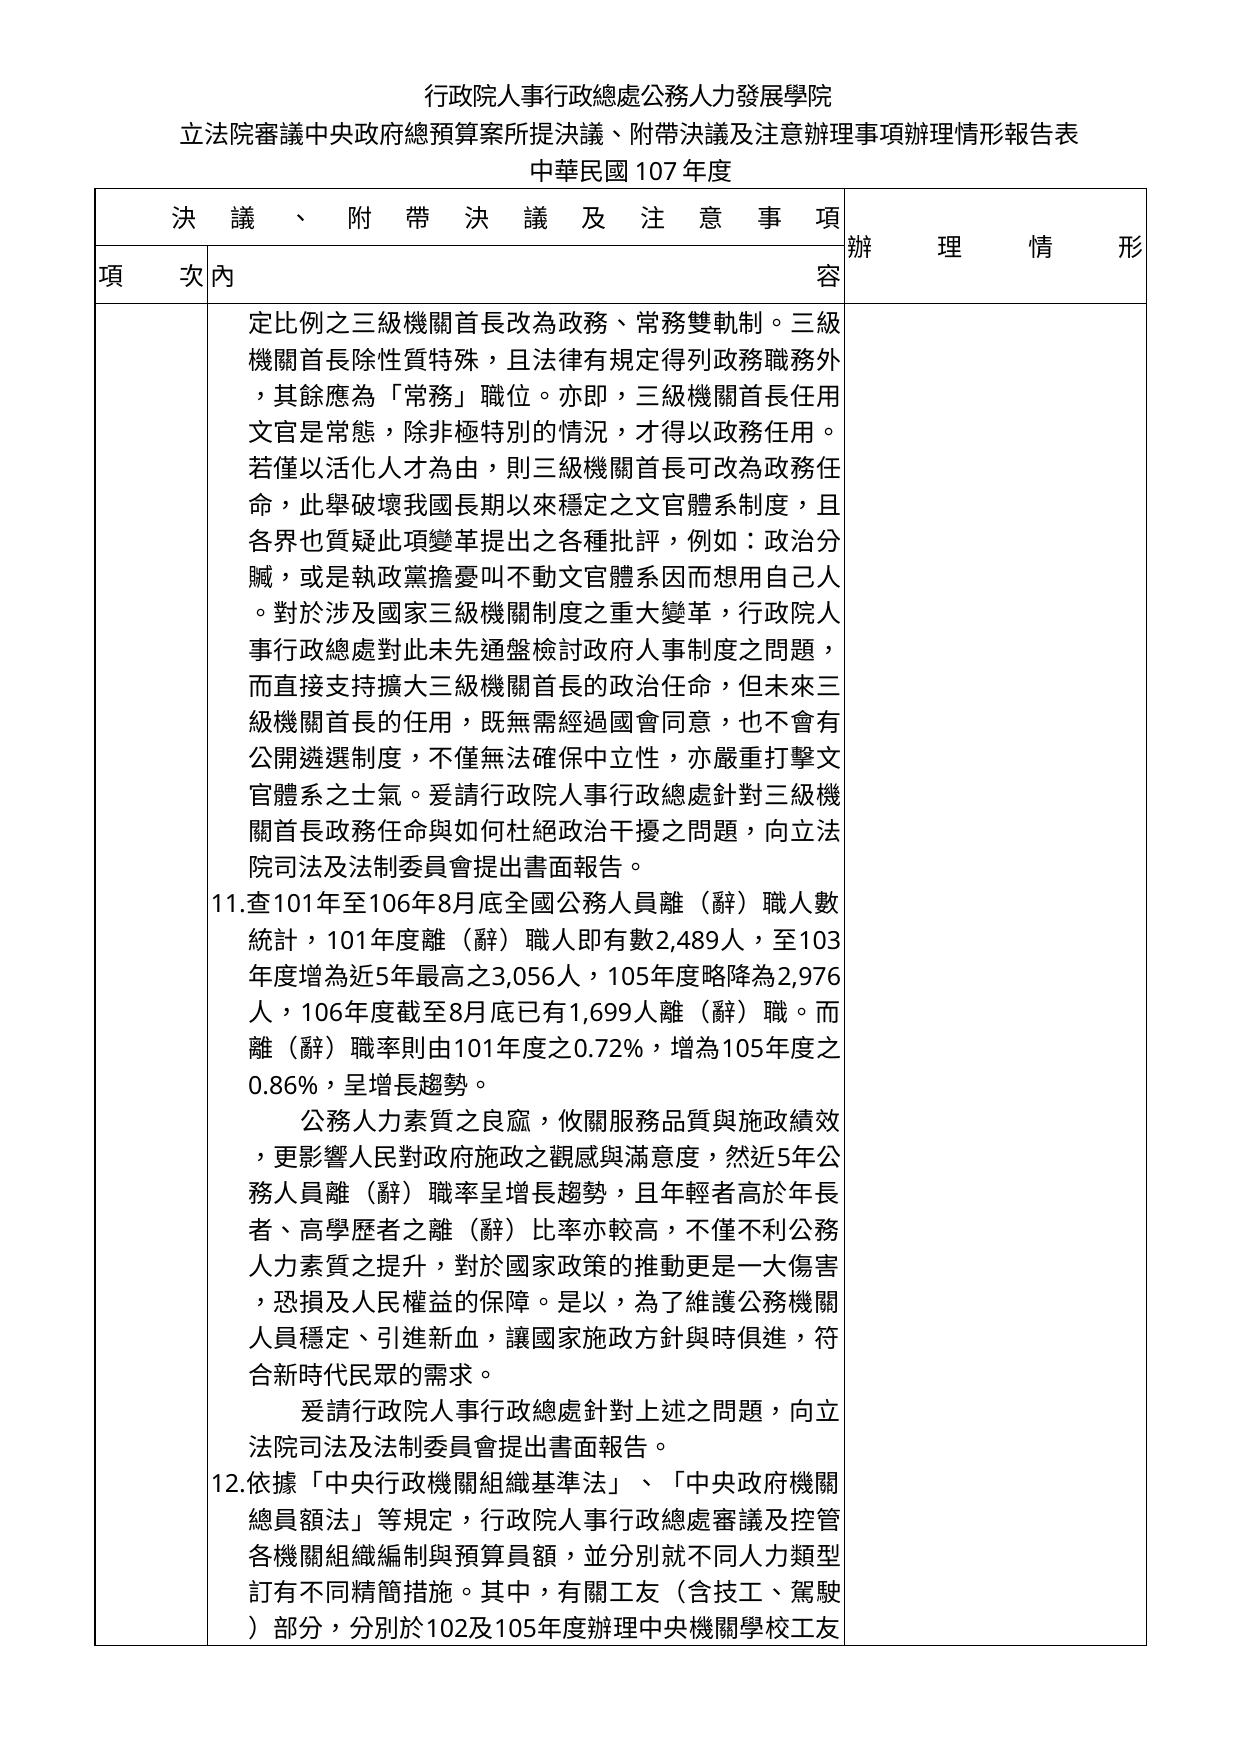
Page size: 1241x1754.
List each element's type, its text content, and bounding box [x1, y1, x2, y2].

table_cell [96, 304, 207, 1645]
table_cell [845, 304, 1146, 1645]
table_cell 定比例之三級機關首長改為政務、常務雙軌制。三級機關首長除性質特殊，且法律有規定得列政務職務外，其餘應為「常務」職位。亦即，三級機關首長任用文官是常態，除非極特別的情況，才得以政務任用。若僅以活化人才為由，則三級機關首長可改為政務任命，此舉破壞我國長期以來穩定之文官體系制度，且各界也質疑此項變革提出之各種批評，例如：政治分贓，或是執政黨擔憂叫不動文官體系因而想用自己人。對於涉及國家三級機關制度之重大變革，行政院人事行政總處對此未先通盤檢討政府人事制度之問題，而直接支持擴大三級機關首長的政治任命，但未來三級機關首長的任用，既無需經過國會同意，也不會有公開遴選制度，不僅無法確保中立性，亦嚴重打擊文官體系之士氣。爰請行政院人事行政總處針對三級機關首長政務任命與如何杜絕政治干擾之問題，向立法院司法及法制委員會提出書面報告。 11.查101年至106年8月底全國公務人員離（辭）職人數統計，101年度離（辭）職人即有數2,489人，至103年度增為近5年最高之3,056人，105年度略降為2,976人，106年度截至8月底已有1,699人離（辭）職。而離（辭）職率則由101年度之0.72%，增為105年度之0.86%，呈增長趨勢。 公務人力素質之良窳，攸關服務品質與施政績效，更影響人民對政府施政之觀感與滿意度，然近5年公務人員離（辭）職率呈增長趨勢，且年輕者高於年長者、高學歷者之離（辭）比率亦較高，不僅不利公務人力素質之提升，對於國家政策的推動更是一大傷害，恐損及人民權益的保障。是以，為了維護公務機關人員穩定、引進新血，讓國家施政方針與時俱進，符合新時代民眾的需求。 爰請行政院人事行政總處針對上述之問題，向立法院司法及法制委員會提出書面報告。 12.依據「中央行政機關組織基準法」、「中央政府機關總員額法」等規定，行政院人事行政總處審議及控管各機關組織編制與預算員額，並分別就不同人力類型訂有不同精簡措施。其中，有關工友（含技工、駕駛）部分，分別於102及105年度辦理中央機關學校工友 [208, 304, 844, 1645]
table_header 決議、附帶決議及注意事項 [96, 189, 844, 245]
table_header 辦理情形 [845, 189, 1146, 303]
table_cell 內容 [208, 246, 844, 303]
table_cell 項次 [96, 246, 207, 303]
